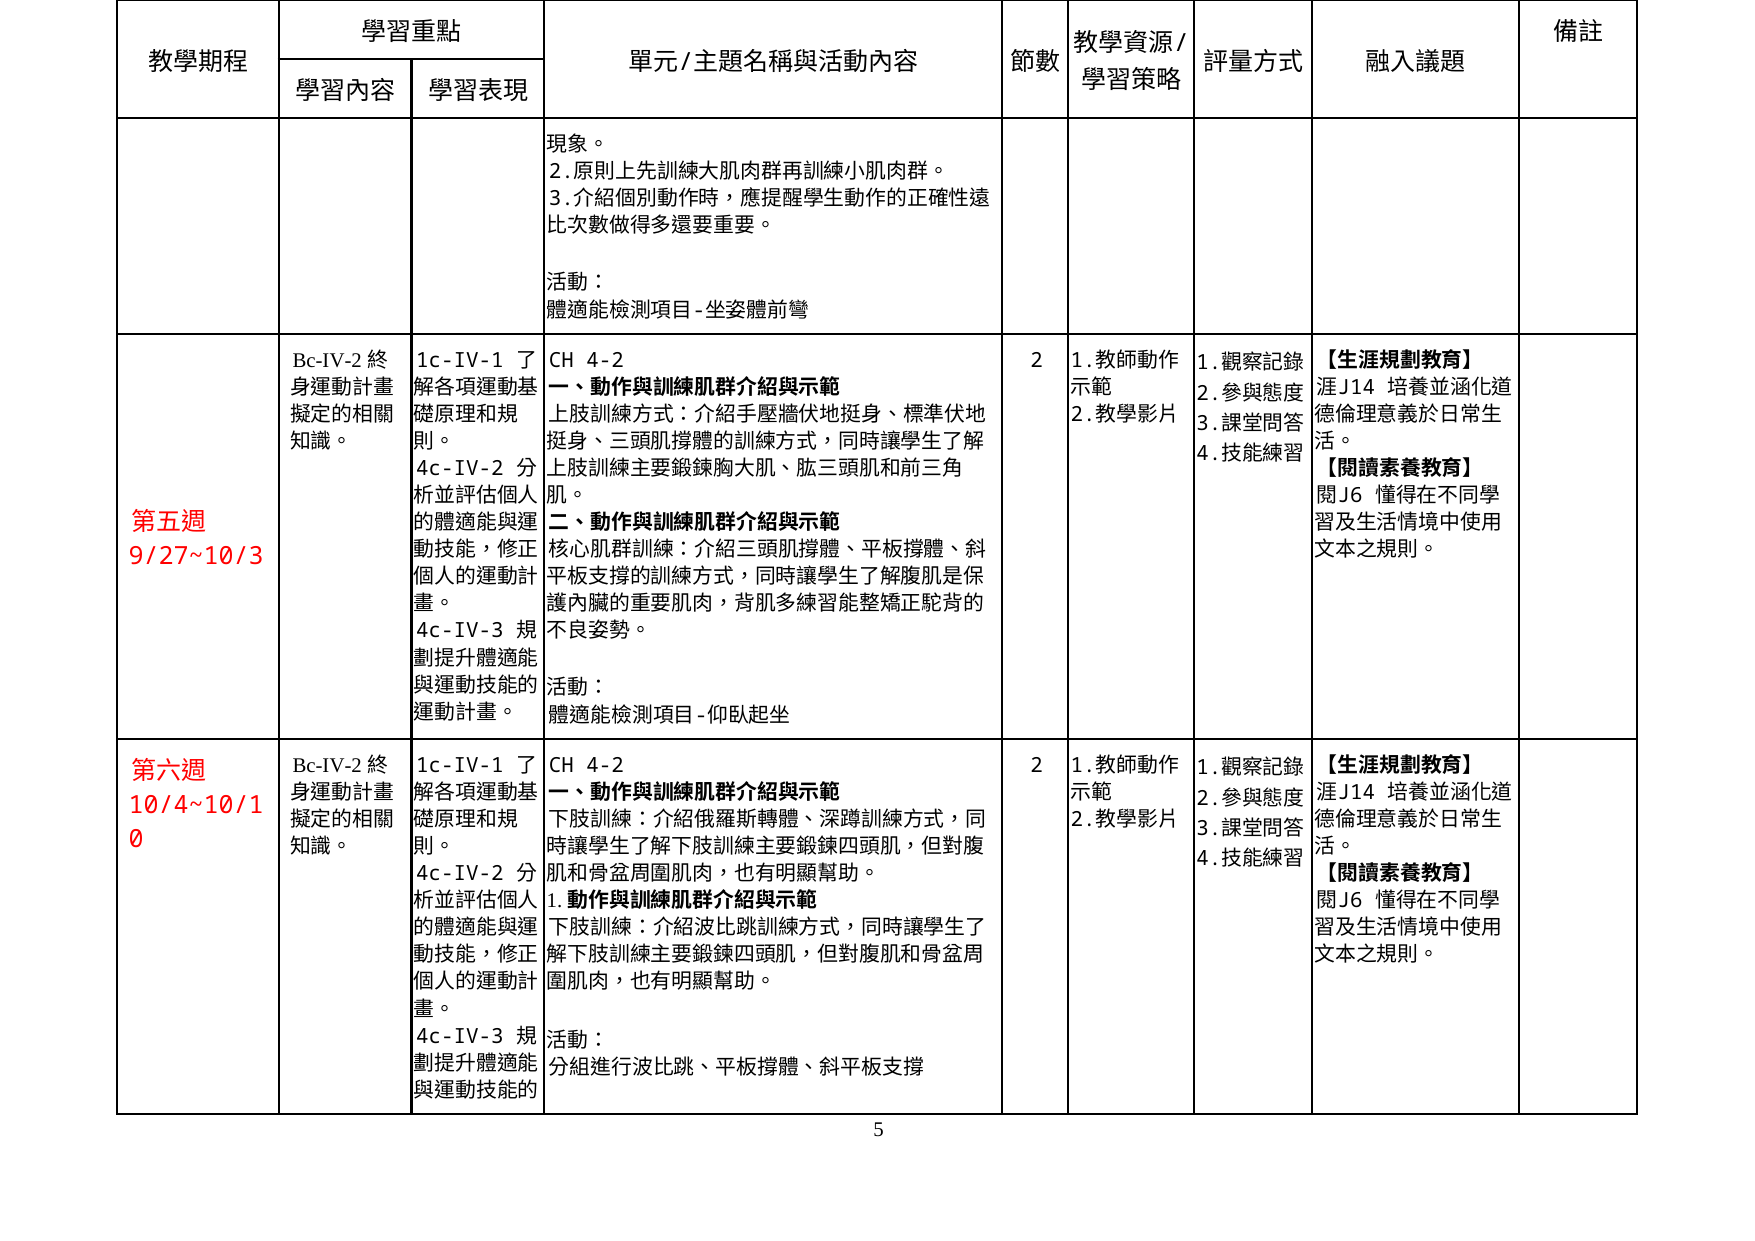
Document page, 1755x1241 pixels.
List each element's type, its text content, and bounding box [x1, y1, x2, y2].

table_cell 學習內容 [280, 60, 410, 117]
table_cell [280, 119, 410, 333]
table_cell [1313, 119, 1518, 333]
table_cell [413, 119, 543, 333]
table_header 單元/主題名稱與活動內容 [545, 1, 1001, 117]
table_cell [118, 119, 278, 333]
table_cell 學習表現 [413, 60, 543, 117]
table_header 教學資源/學習策略 [1069, 1, 1193, 117]
table_cell [1520, 740, 1636, 1113]
table_header 學習重點 [280, 1, 543, 58]
table_header 評量方式 [1195, 1, 1311, 117]
table_header 節數 [1003, 1, 1067, 117]
table_cell 【生涯規劃教育】 涯J14 培養並涵化道德倫理意義於日常生活。 【閱讀素養教育】 閱J6 懂得在不同學習及生活情境中使用文本之規則。 [1313, 335, 1518, 738]
table_cell [1195, 119, 1311, 333]
table_cell CH 4-2 一、動作與訓練肌群介紹與示範 上肢訓練方式：介紹手壓牆伏地挺身、標準伏地挺身、三頭肌撐體的訓練方式，同時讓學生了解上肢訓練主要鍛鍊胸大肌、肱三頭肌和前三角肌。 二、動作與訓練肌群介紹與示範 核心肌群訓練：介紹三頭肌撐體、平板撐體、斜平板支撐的訓練方式，同時讓學生了解腹肌是保護內臟的重要肌肉，背肌多練習能整矯正駝背的不良姿勢。 活動： 體適能檢測項目-仰臥起坐 [545, 335, 1001, 738]
table_cell 1c-IV-1 了解各項運動基礎原理和規則。 4c-IV-2 分析並評估個人的體適能與運動技能，修正個人的運動計畫。 4c-IV-3 規劃提升體適能與運動技能的 [413, 740, 543, 1113]
table_header 備註 [1520, 1, 1636, 117]
table_cell 2 [1003, 740, 1067, 1113]
table_cell 1.教師動作示範 2.教學影片 [1069, 335, 1193, 738]
table_cell 第六週 10/4~10/10 [118, 740, 278, 1113]
table_cell 1.觀察記錄 2.參與態度 3.課堂問答 4.技能練習 [1195, 335, 1311, 738]
table_cell CH 4-2 一、動作與訓練肌群介紹與示範 下肢訓練：介紹俄羅斯轉體、深蹲訓練方式，同時讓學生了解下肢訓練主要鍛鍊四頭肌，但對腹肌和骨盆周圍肌肉，也有明顯幫助。 動作與訓練肌群介紹與示範 下肢訓練：介紹波比跳訓練方式，同時讓學生了解下肢訓練主要鍛鍊四頭肌，但對腹肌和骨盆周圍肌肉，也有明顯幫助。 活動： 分組進行波比跳、平板撐體、斜平板支撐 [545, 740, 1001, 1113]
table_cell Bc-IV-2 終身運動計畫擬定的相關知識。 [280, 335, 410, 738]
table_cell 1c-IV-1 了解各項運動基礎原理和規則。 4c-IV-2 分析並評估個人的體適能與運動技能，修正個人的運動計畫。 4c-IV-3 規劃提升體適能與運動技能的運動計畫。 [413, 335, 543, 738]
table_cell 1.觀察記錄 2.參與態度 3.課堂問答 4.技能練習 [1195, 740, 1311, 1113]
table_cell 第五週 9/27~10/3 [118, 335, 278, 738]
table_cell 2 [1003, 335, 1067, 738]
table_cell [1520, 119, 1636, 333]
table_cell 現象。 2.原則上先訓練大肌肉群再訓練小肌肉群。 3.介紹個別動作時，應提醒學生動作的正確性遠比次數做得多還要重要。 活動： 體適能檢測項目-坐姿體前彎 [545, 119, 1001, 333]
table_cell 【生涯規劃教育】 涯J14 培養並涵化道德倫理意義於日常生活。 【閱讀素養教育】 閱J6 懂得在不同學習及生活情境中使用文本之規則。 [1313, 740, 1518, 1113]
table_header 教學期程 [118, 1, 278, 117]
table_cell Bc-IV-2 終身運動計畫擬定的相關知識。 [280, 740, 410, 1113]
table_header 融入議題 [1313, 1, 1518, 117]
table_cell [1520, 335, 1636, 738]
table_cell [1069, 119, 1193, 333]
table_cell 1.教師動作示範 2.教學影片 [1069, 740, 1193, 1113]
table_cell [1003, 119, 1067, 333]
